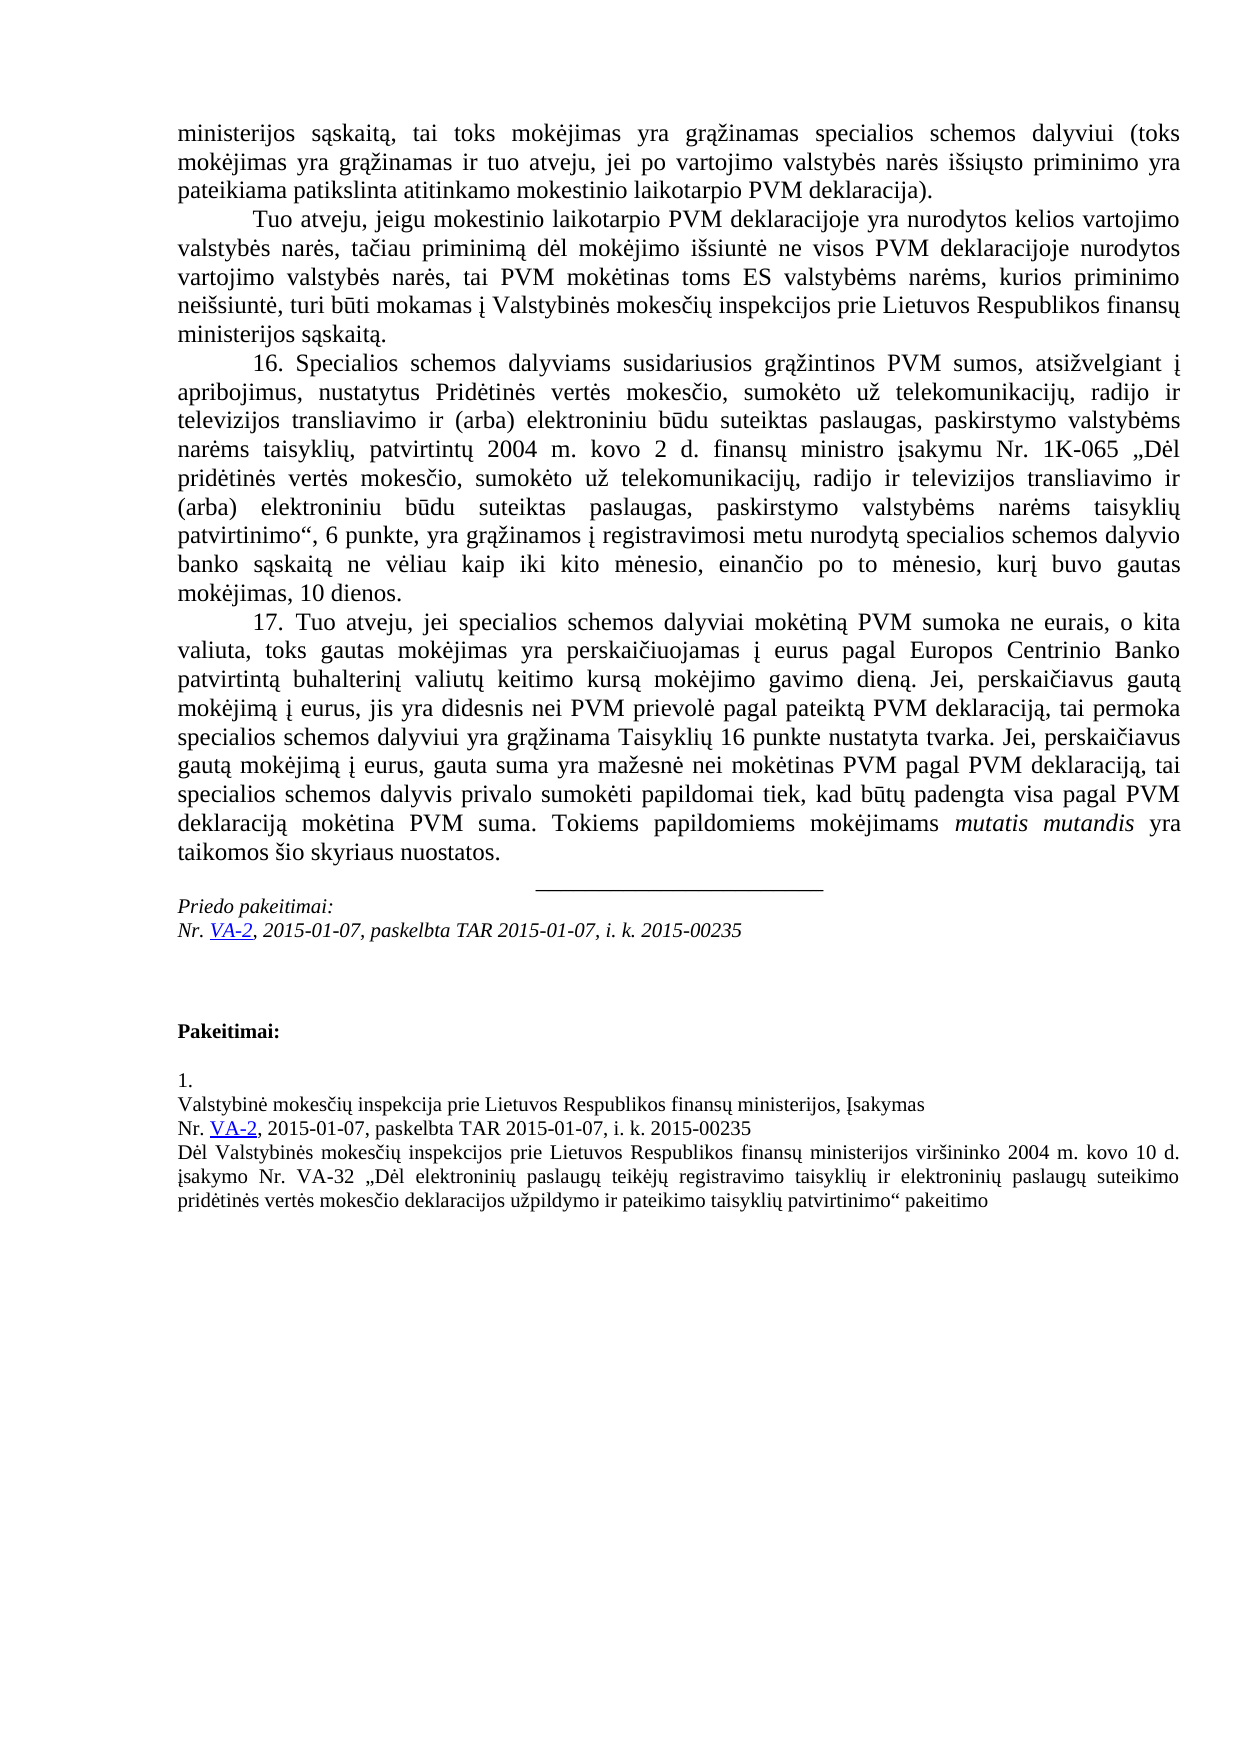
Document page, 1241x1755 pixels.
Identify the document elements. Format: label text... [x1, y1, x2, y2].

text Nr. VA-2, 2015-01-07, paskelbta TAR 2015-01-07, i. k. 2015-00235 [177, 1116, 1181, 1140]
text Nr. VA-2, 2015-01-07, paskelbta TAR 2015-01-07, i. k. 2015-00235 [177, 918, 1181, 942]
text 16. Specialios schemos dalyviams susidariusios grąžintinos PVM sumos, atsižvelgiant į apribojimus, nustatytus Pridėtinės vertės mokesčio, sumokėto už telekomunikacijų, radijo ir televizijos transliavimo ir (arba) elektroniniu būdu suteiktas paslaugas, paskirstymo valstybėms narėms taisyklių, patvirtintų 2004 m. kovo 2 d. finansų ministro įsakymu Nr. 1K-065 „Dėl pridėtinės vertės mokesčio, sumokėto už telekomunikacijų, radijo ir televizijos transliavimo ir (arba) elektroniniu būdu suteiktas paslaugas, paskirstymo valstybėms narėms taisyklių patvirtinimo“, 6 punkte, yra grąžinamos į registravimosi metu nurodytą specialios schemos dalyvio banko sąskaitą ne vėliau kaip iki kito mėnesio, einančio po to mėnesio, kurį buvo gautas mokėjimas, 10 dienos. [177, 348, 1181, 607]
text 17. Tuo atveju, jei specialios schemos dalyviai mokėtiną PVM sumoka ne eurais, o kita valiuta, toks gautas mokėjimas yra perskaičiuojamas į eurus pagal Europos Centrinio Banko patvirtintą buhalterinį valiutų keitimo kursą mokėjimo gavimo dieną. Jei, perskaičiavus gautą mokėjimą į eurus, jis yra didesnis nei PVM prievolė pagal pateiktą PVM deklaraciją, tai permoka specialios schemos dalyviui yra grąžinama Taisyklių 16 punkte nustatyta tvarka. Jei, perskaičiavus gautą mokėjimą į eurus, gauta suma yra mažesnė nei mokėtinas PVM pagal PVM deklaraciją, tai specialios schemos dalyvis privalo sumokėti papildomai tiek, kad būtų padengta visa pagal PVM deklaraciją mokėtina PVM suma. Tokiems papildomiems mokėjimams mutatis mutandis yra taikomos šio skyriaus nuostatos. [177, 607, 1181, 866]
text Valstybinė mokesčių inspekcija prie Lietuvos Respublikos finansų ministerijos, Įsakymas [177, 1092, 1181, 1116]
text Tuo atveju, jeigu mokestinio laikotarpio PVM deklaracijoje yra nurodytos kelios vartojimo valstybės narės, tačiau priminimą dėl mokėjimo išsiuntė ne visos PVM deklaracijoje nurodytos vartojimo valstybės narės, tai PVM mokėtinas toms ES valstybėms narėms, kurios priminimo neišsiuntė, turi būti mokamas į Valstybinės mokesčių inspekcijos prie Lietuvos Respublikos finansų ministerijos sąskaitą. [177, 204, 1181, 348]
text Pakeitimai: [177, 1019, 1181, 1043]
text 1. [177, 1067, 1181, 1092]
text Priedo pakeitimai: [177, 894, 1181, 918]
text Dėl Valstybinės mokesčių inspekcijos prie Lietuvos Respublikos finansų ministerijos viršininko 2004 m. kovo 10 d. įsakymo Nr. VA-32 „Dėl elektroninių paslaugų teikėjų registravimo taisyklių ir elektroninių paslaugų suteikimo pridėtinės vertės mokesčio deklaracijos užpildymo ir pateikimo taisyklių patvirtinimo“ pakeitimo [177, 1140, 1181, 1212]
text ministerijos sąskaitą, tai toks mokėjimas yra grąžinamas specialios schemos dalyviui (toks mokėjimas yra grąžinamas ir tuo atveju, jei po vartojimo valstybės narės išsiųsto priminimo yra pateikiama patikslinta atitinkamo mokestinio laikotarpio PVM deklaracija). [177, 118, 1181, 204]
text _______________________ [177, 866, 1181, 894]
